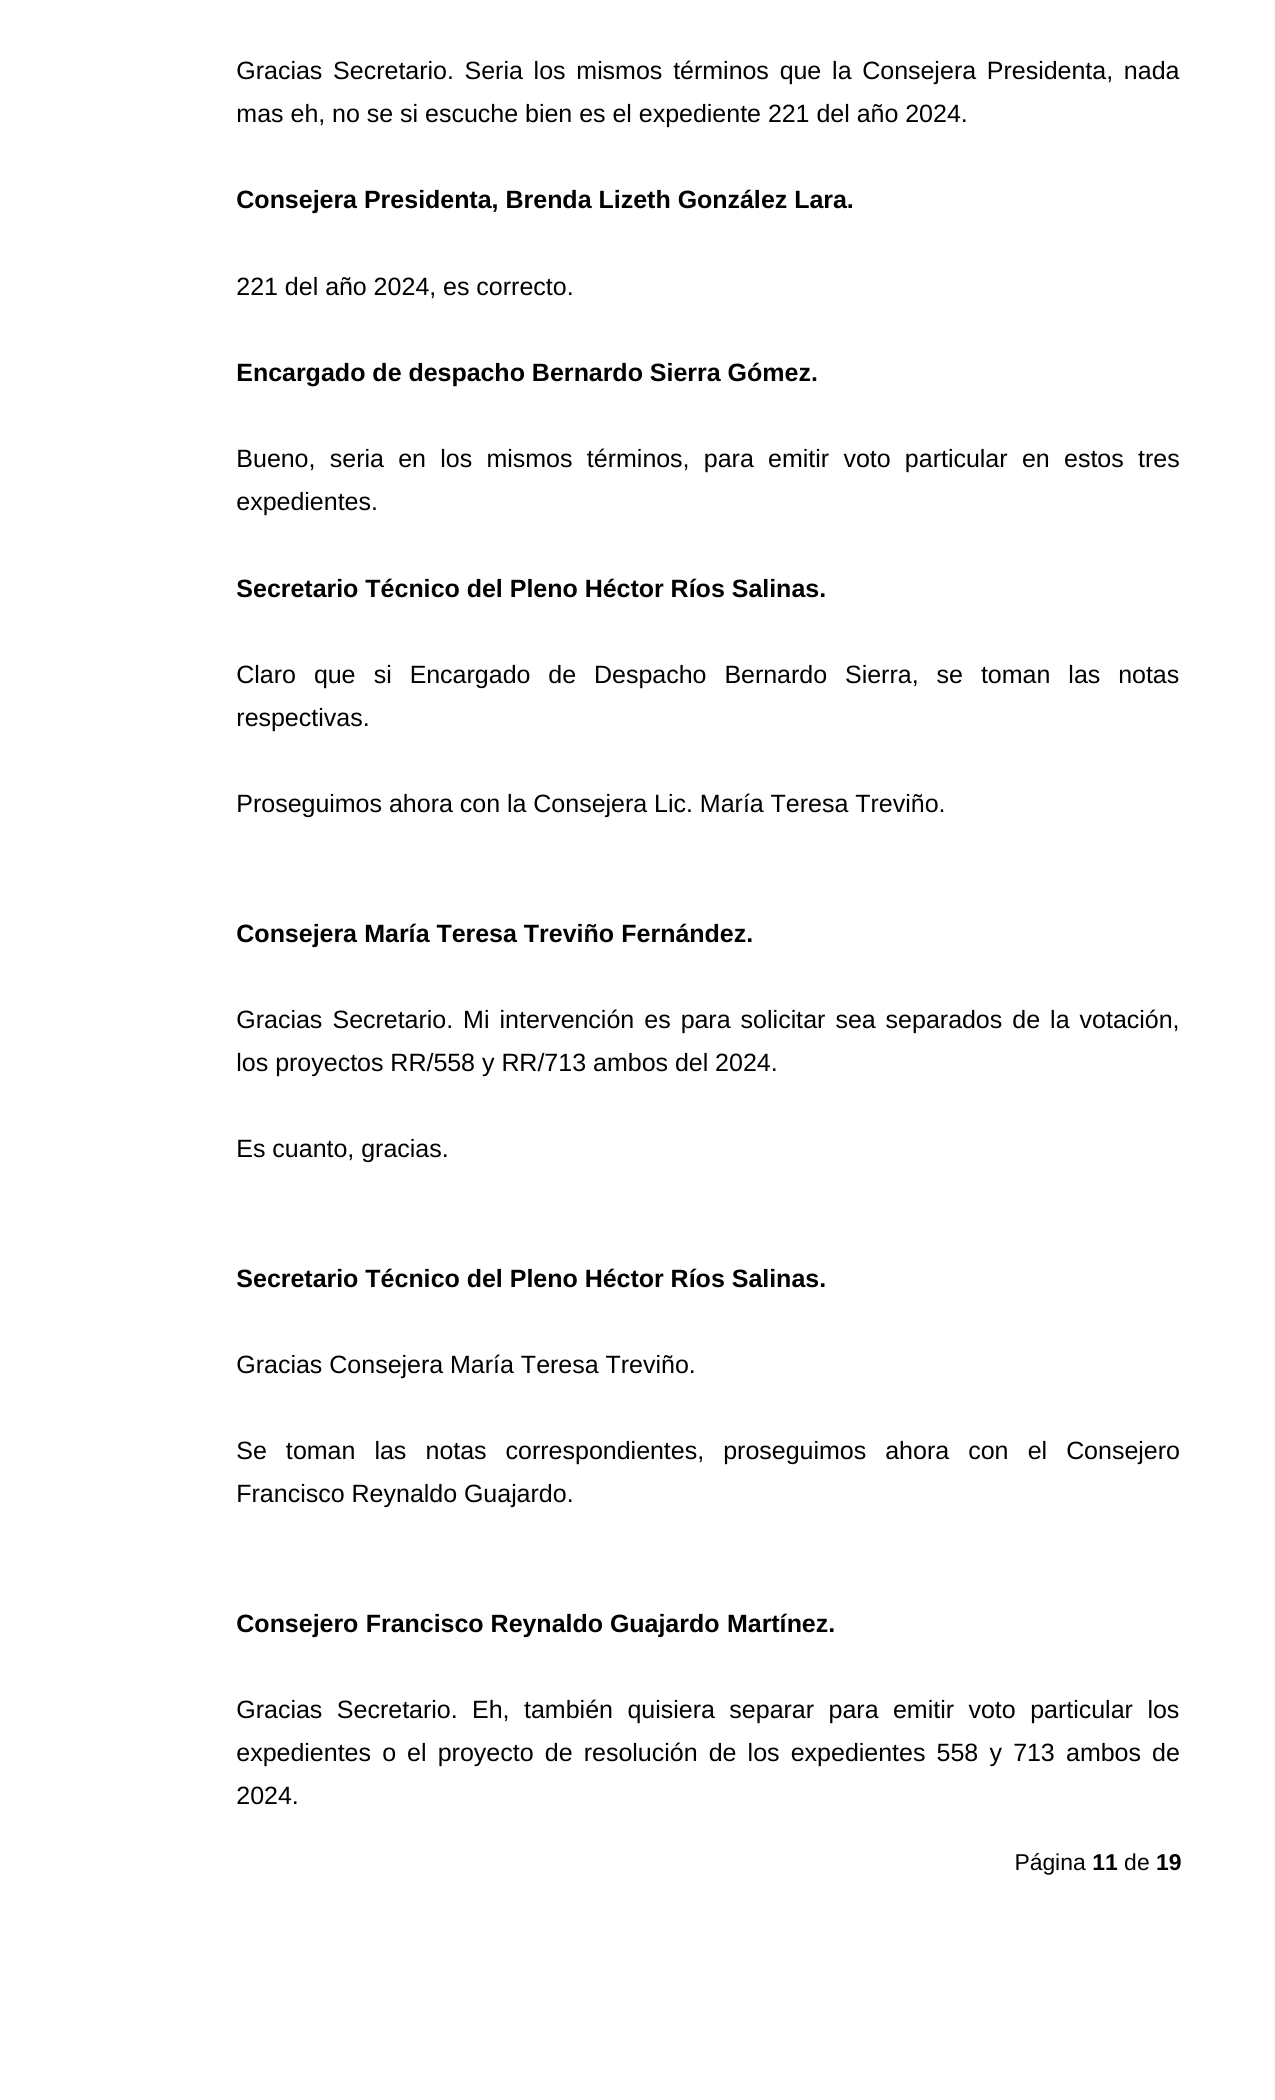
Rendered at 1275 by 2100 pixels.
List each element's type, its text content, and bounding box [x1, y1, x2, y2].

text Gracias Secretario. Mi intervención es para solicitar sea separados de la votación, los proyectos RR/558 y RR/713 ambos del 2024. [236, 1005, 1181, 1077]
text Es cuanto, gracias. [236, 1134, 1181, 1163]
text 221 del año 2024, es correcto. [236, 272, 1181, 301]
text Gracias Secretario. Seria los mismos términos que la Consejera Presidenta, nada mas eh, no se si escuche bien es el expediente 221 del año 2024. [236, 56, 1181, 128]
text Proseguimos ahora con la Consejera Lic. María Teresa Treviño. [236, 789, 1181, 818]
text Encargado de despacho Bernardo Sierra Gómez. [236, 358, 1181, 387]
text Consejero Francisco Reynaldo Guajardo Martínez. [236, 1609, 1181, 1637]
text Se toman las notas correspondientes, proseguimos ahora con el Consejero Francisco Reynaldo Guajardo. [236, 1436, 1181, 1508]
text Bueno, seria en los mismos términos, para emitir voto particular en estos tres expedientes. [236, 444, 1181, 516]
text Consejera Presidenta, Brenda Lizeth González Lara. [236, 186, 1181, 214]
text Secretario Técnico del Pleno Héctor Ríos Salinas. [236, 574, 1181, 602]
text Claro que si Encargado de Despacho Bernardo Sierra, se toman las notas respectivas. [236, 660, 1181, 732]
text Gracias Consejera María Teresa Treviño. [236, 1350, 1181, 1379]
text Gracias Secretario. Eh, también quisiera separar para emitir voto particular los expedientes o el proyecto de resolución de los expedientes 558 y 713 ambos de 2024. [236, 1695, 1181, 1810]
text Secretario Técnico del Pleno Héctor Ríos Salinas. [236, 1264, 1181, 1292]
text Consejera María Teresa Treviño Fernández. [236, 919, 1181, 947]
